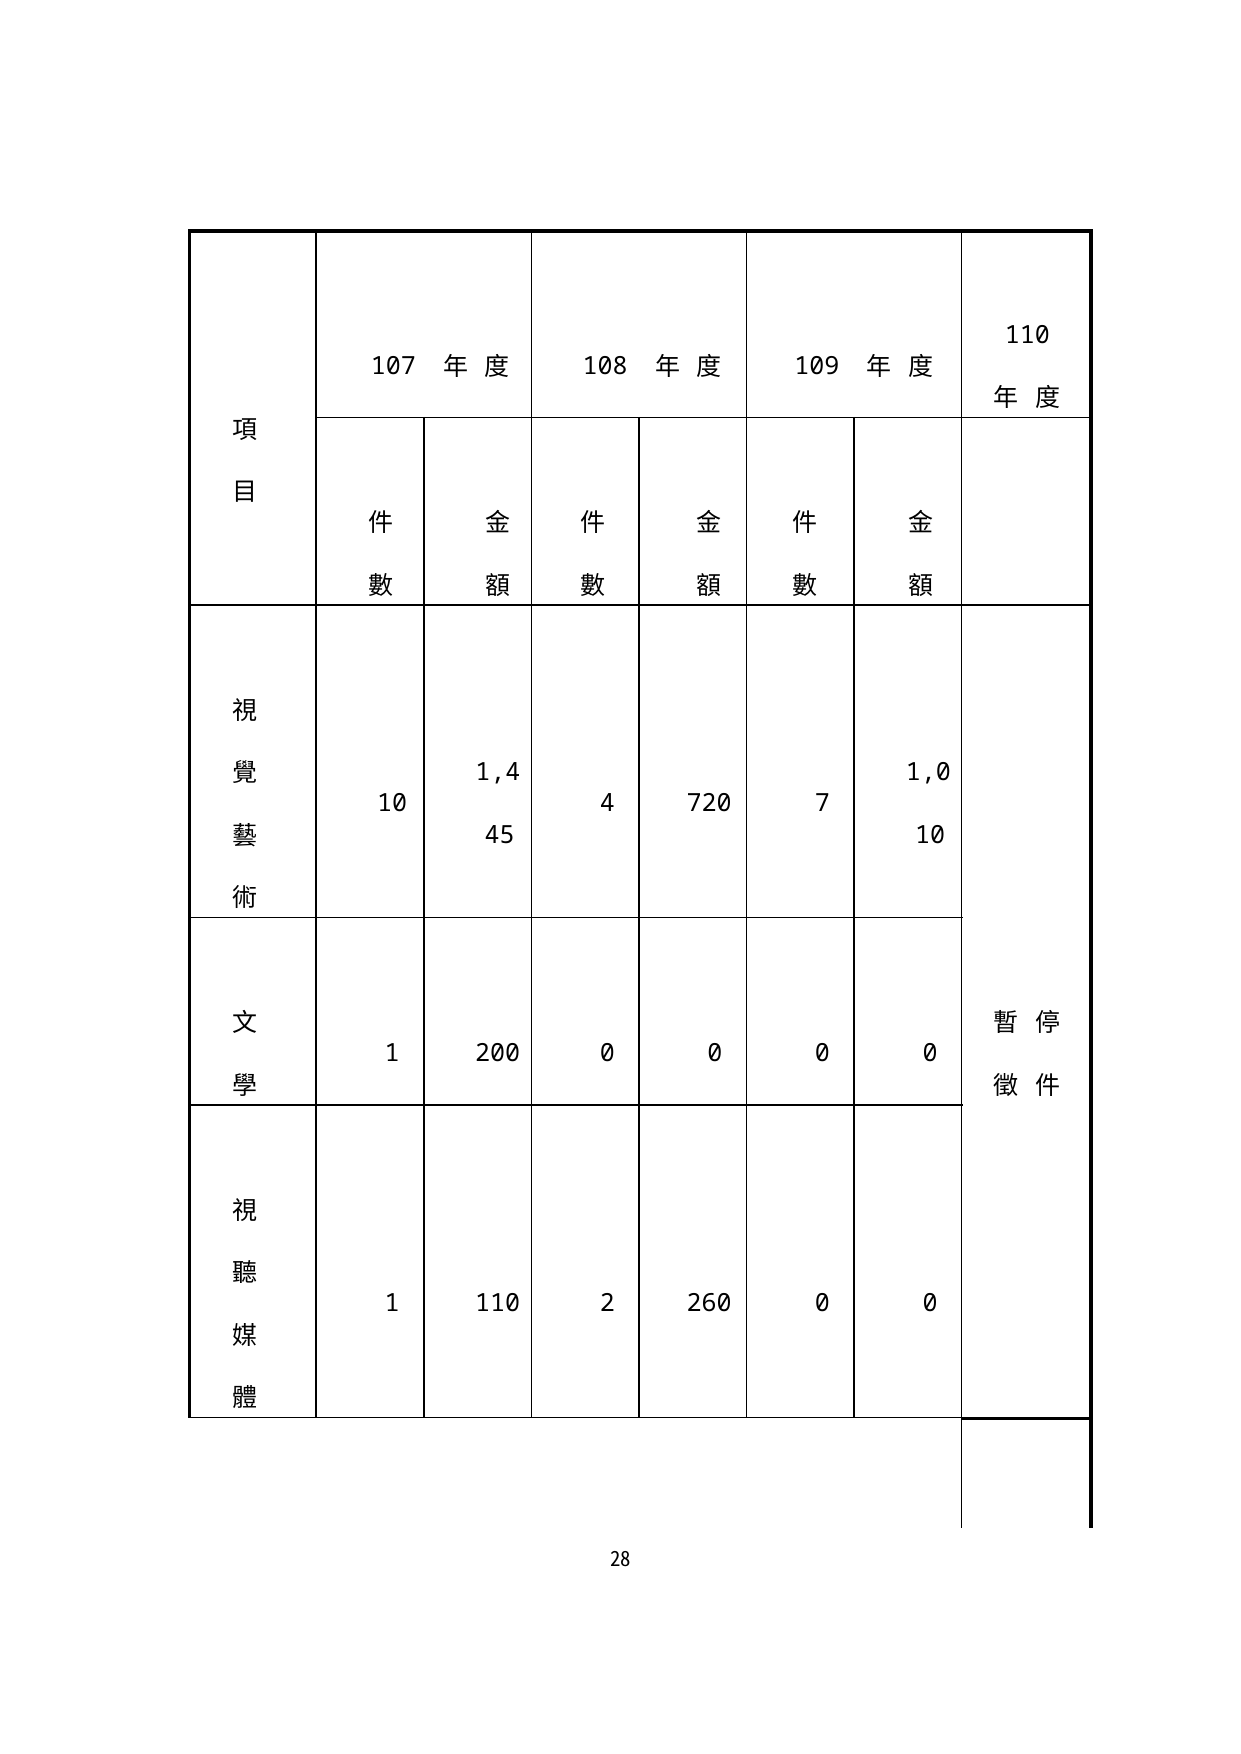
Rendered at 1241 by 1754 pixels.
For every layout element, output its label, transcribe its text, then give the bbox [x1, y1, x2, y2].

table_cell 0 [855, 1106, 961, 1417]
table_cell 金額 [855, 418, 961, 604]
table_cell 0 [640, 918, 746, 1104]
table_cell 暫停徵件 [962, 606, 1089, 1417]
table_cell 1 [317, 1106, 423, 1417]
table_header 110年度 [962, 233, 1089, 417]
table_cell 4 [532, 606, 638, 917]
table_cell 0 [747, 918, 853, 1104]
table_header 109年度 [747, 233, 961, 417]
table_cell 110 [425, 1106, 531, 1417]
table_cell 10 [317, 606, 423, 917]
table_cell 0 [747, 1106, 853, 1417]
table_header 107年度 [317, 233, 531, 417]
table_header 108年度 [532, 233, 746, 417]
table_cell 視聽媒體 [191, 1106, 315, 1417]
table_header 項 目 [191, 233, 315, 604]
table_cell 件數 [532, 418, 638, 604]
table_cell 1 [317, 918, 423, 1104]
table_cell 720 [640, 606, 746, 917]
table_cell 視覺藝術 [191, 606, 315, 917]
table_cell 0 [532, 918, 638, 1104]
table_cell 金額 [640, 418, 746, 604]
table_cell 1,010 [855, 606, 961, 917]
table_cell 200 [425, 918, 531, 1104]
table_cell 件數 [747, 418, 853, 604]
table_cell 0 [855, 918, 961, 1104]
table_cell 1,445 [425, 606, 531, 917]
table_cell 260 [640, 1106, 746, 1417]
table_cell 件數 [317, 418, 423, 604]
table_cell 金額 [425, 418, 531, 604]
table_cell [962, 418, 1089, 604]
table_cell 2 [532, 1106, 638, 1417]
table_cell 7 [747, 606, 853, 917]
table_cell 文學 [191, 918, 315, 1104]
